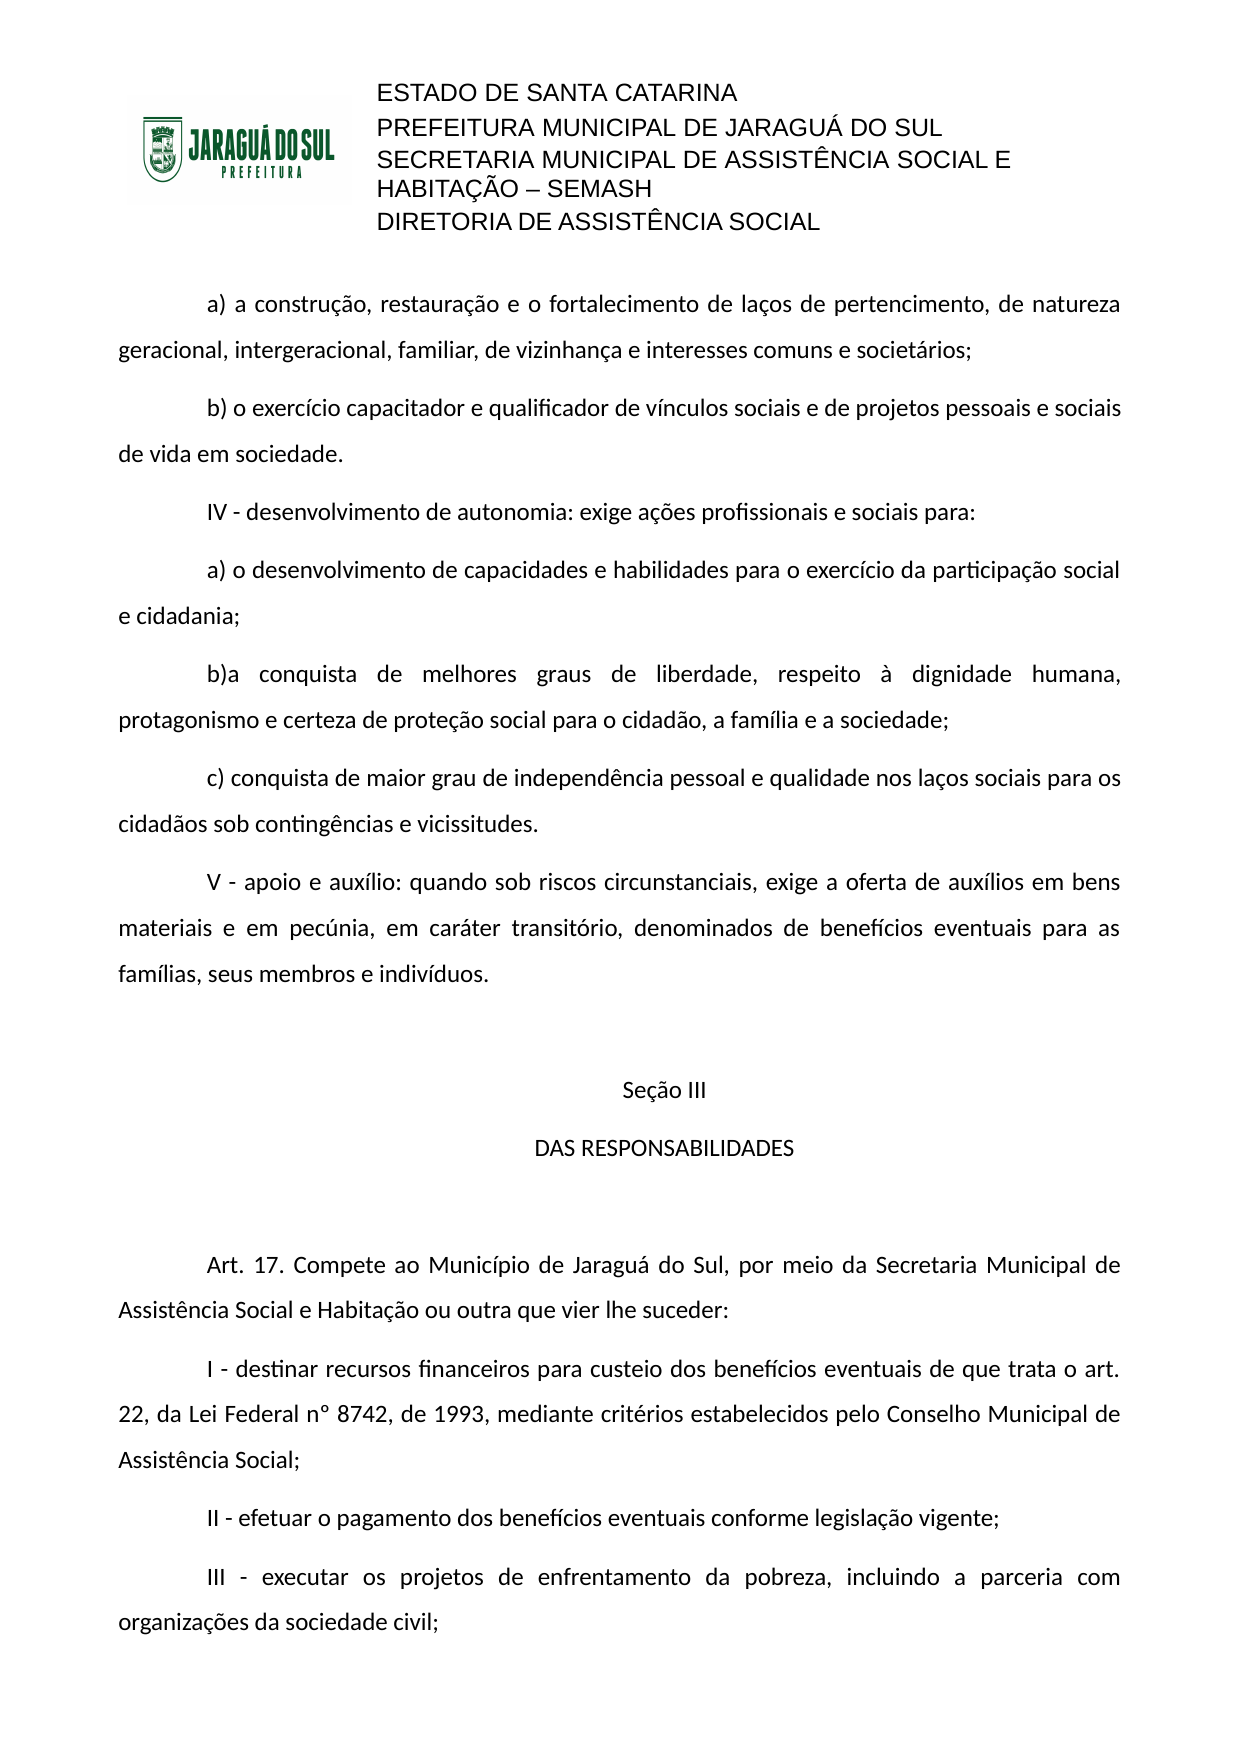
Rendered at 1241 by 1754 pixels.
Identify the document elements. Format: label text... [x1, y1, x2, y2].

text II - efetuar o pagamento dos benefícios eventuais conforme legislação vigente; [118, 1502, 1122, 1533]
text c) conquista de maior grau de independência pessoal e qualidade nos laços sociais para os cidadãos sob contingências e vicissitudes. [118, 762, 1122, 838]
text Art. 17. Compete ao Município de Jaraguá do Sul, por meio da Secretaria Municipal de Assistência Social e Habitação ou outra que vier lhe suceder: [118, 1249, 1122, 1325]
text Seção III [118, 1074, 1122, 1105]
text a) o desenvolvimento de capacidades e habilidades para o exercício da participação social e cidadania; [118, 554, 1122, 631]
text a) a construção, restauração e o fortalecimento de laços de pertencimento, de natureza geracional, intergeracional, familiar, de vizinhança e interesses comuns e societários; [118, 288, 1122, 364]
text IV - desenvolvimento de autonomia: exige ações profissionais e sociais para: [118, 496, 1122, 527]
text III - executar os projetos de enfrentamento da pobreza, incluindo a parceria com organizações da sociedade civil; [118, 1561, 1122, 1637]
text V - apoio e auxílio: quando sob riscos circunstanciais, exige a oferta de auxílios em bens materiais e em pecúnia, em caráter transitório, denominados de benefícios eventuais para as famílias, seus membros e indivíduos. [118, 866, 1122, 988]
text I - destinar recursos financeiros para custeio dos benefícios eventuais de que trata o art. 22, da Lei Federal nº 8742, de 1993, mediante critérios estabelecidos pelo Conselho Municipal de Assistência Social; [118, 1353, 1122, 1475]
text b)a conquista de melhores graus de liberdade, respeito à dignidade humana, protagonismo e certeza de proteção social para o cidadão, a família e a sociedade; [118, 658, 1122, 734]
text DAS RESPONSABILIDADES [118, 1132, 1122, 1163]
text b) o exercício capacitador e qualificador de vínculos sociais e de projetos pessoais e sociais de vida em sociedade. [118, 392, 1122, 468]
